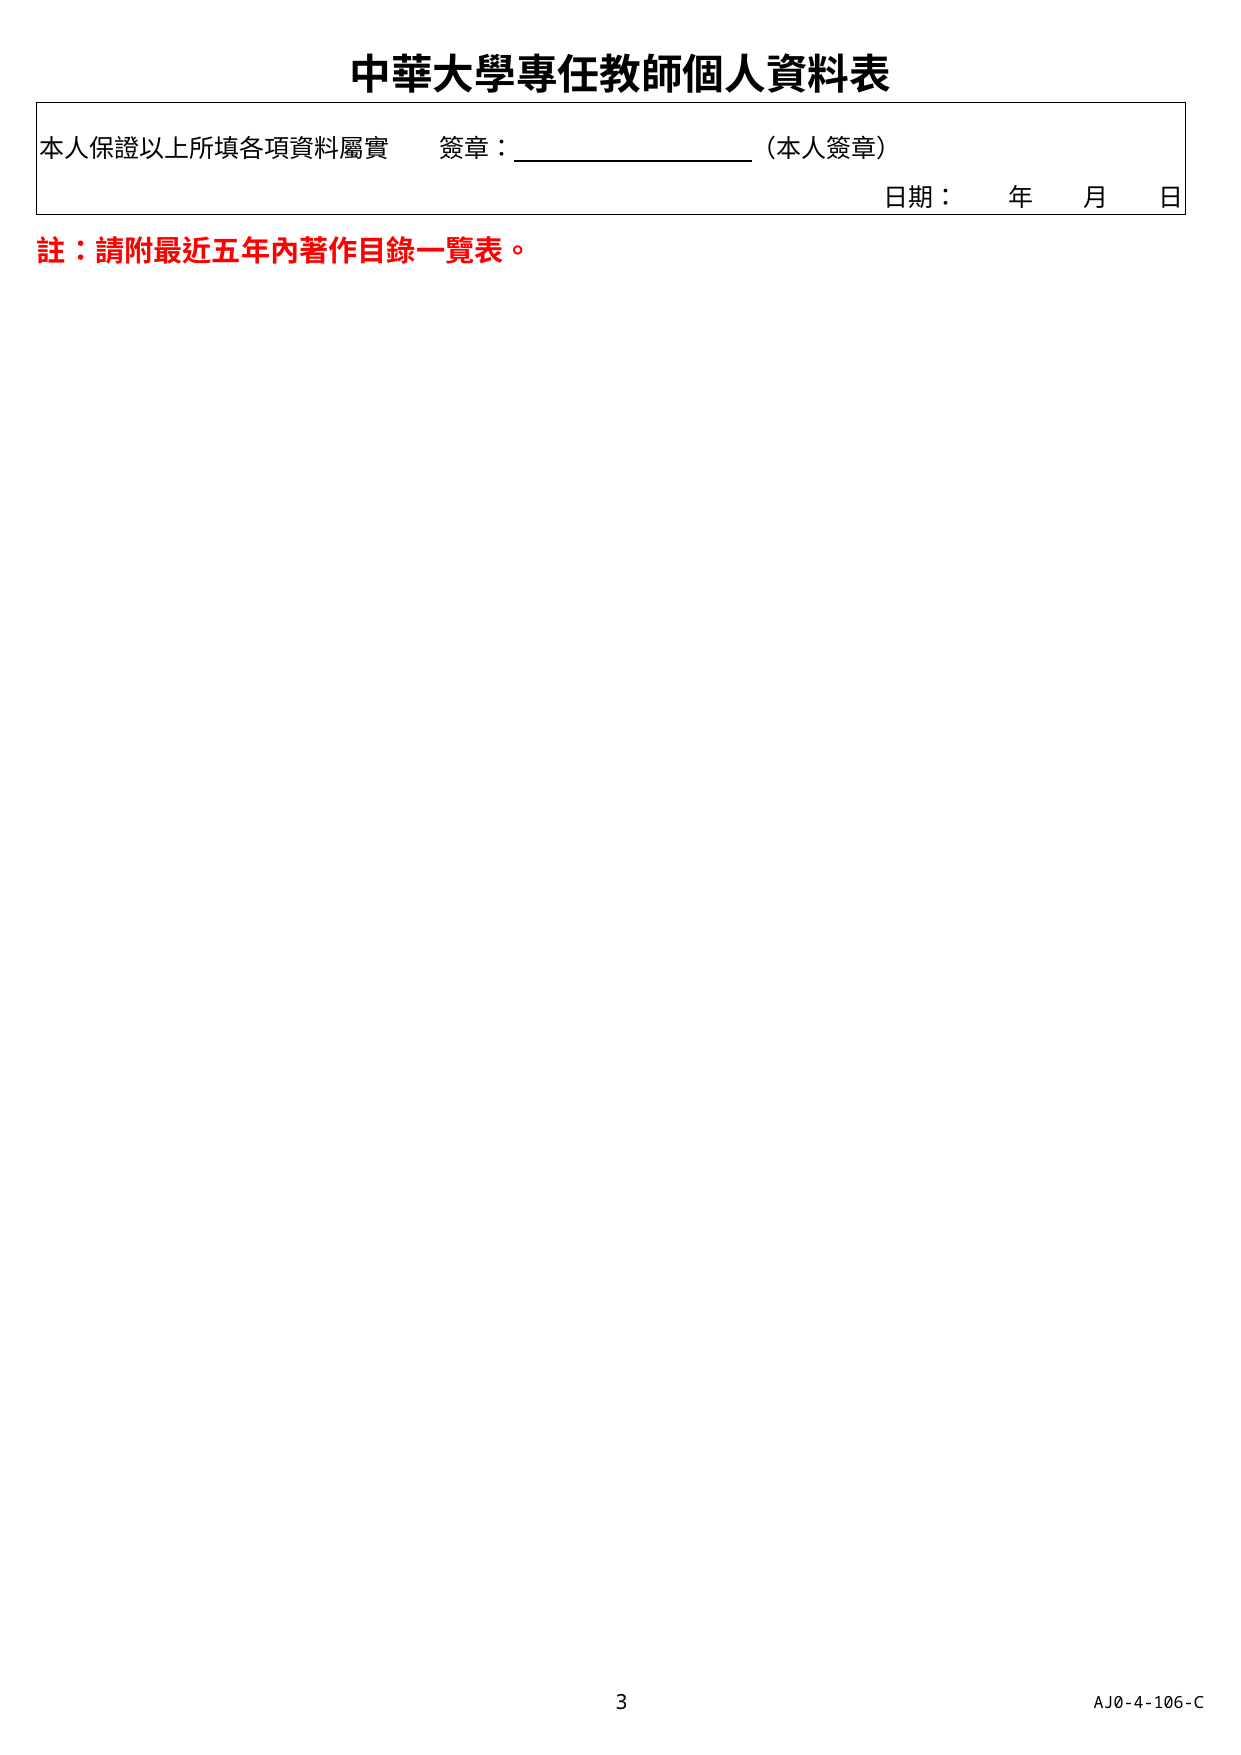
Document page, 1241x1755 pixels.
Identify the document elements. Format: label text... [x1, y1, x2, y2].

table_cell [1191, 102, 1211, 214]
text 註：請附最近五年內著作目錄一覽表。 [37, 227, 1204, 270]
table_cell [30, 102, 36, 214]
table_cell [1186, 102, 1191, 214]
table_cell 本人保證以上所填各項資料屬實 簽章： （本人簽章） 日期： 年 月 日 [37, 103, 1185, 214]
